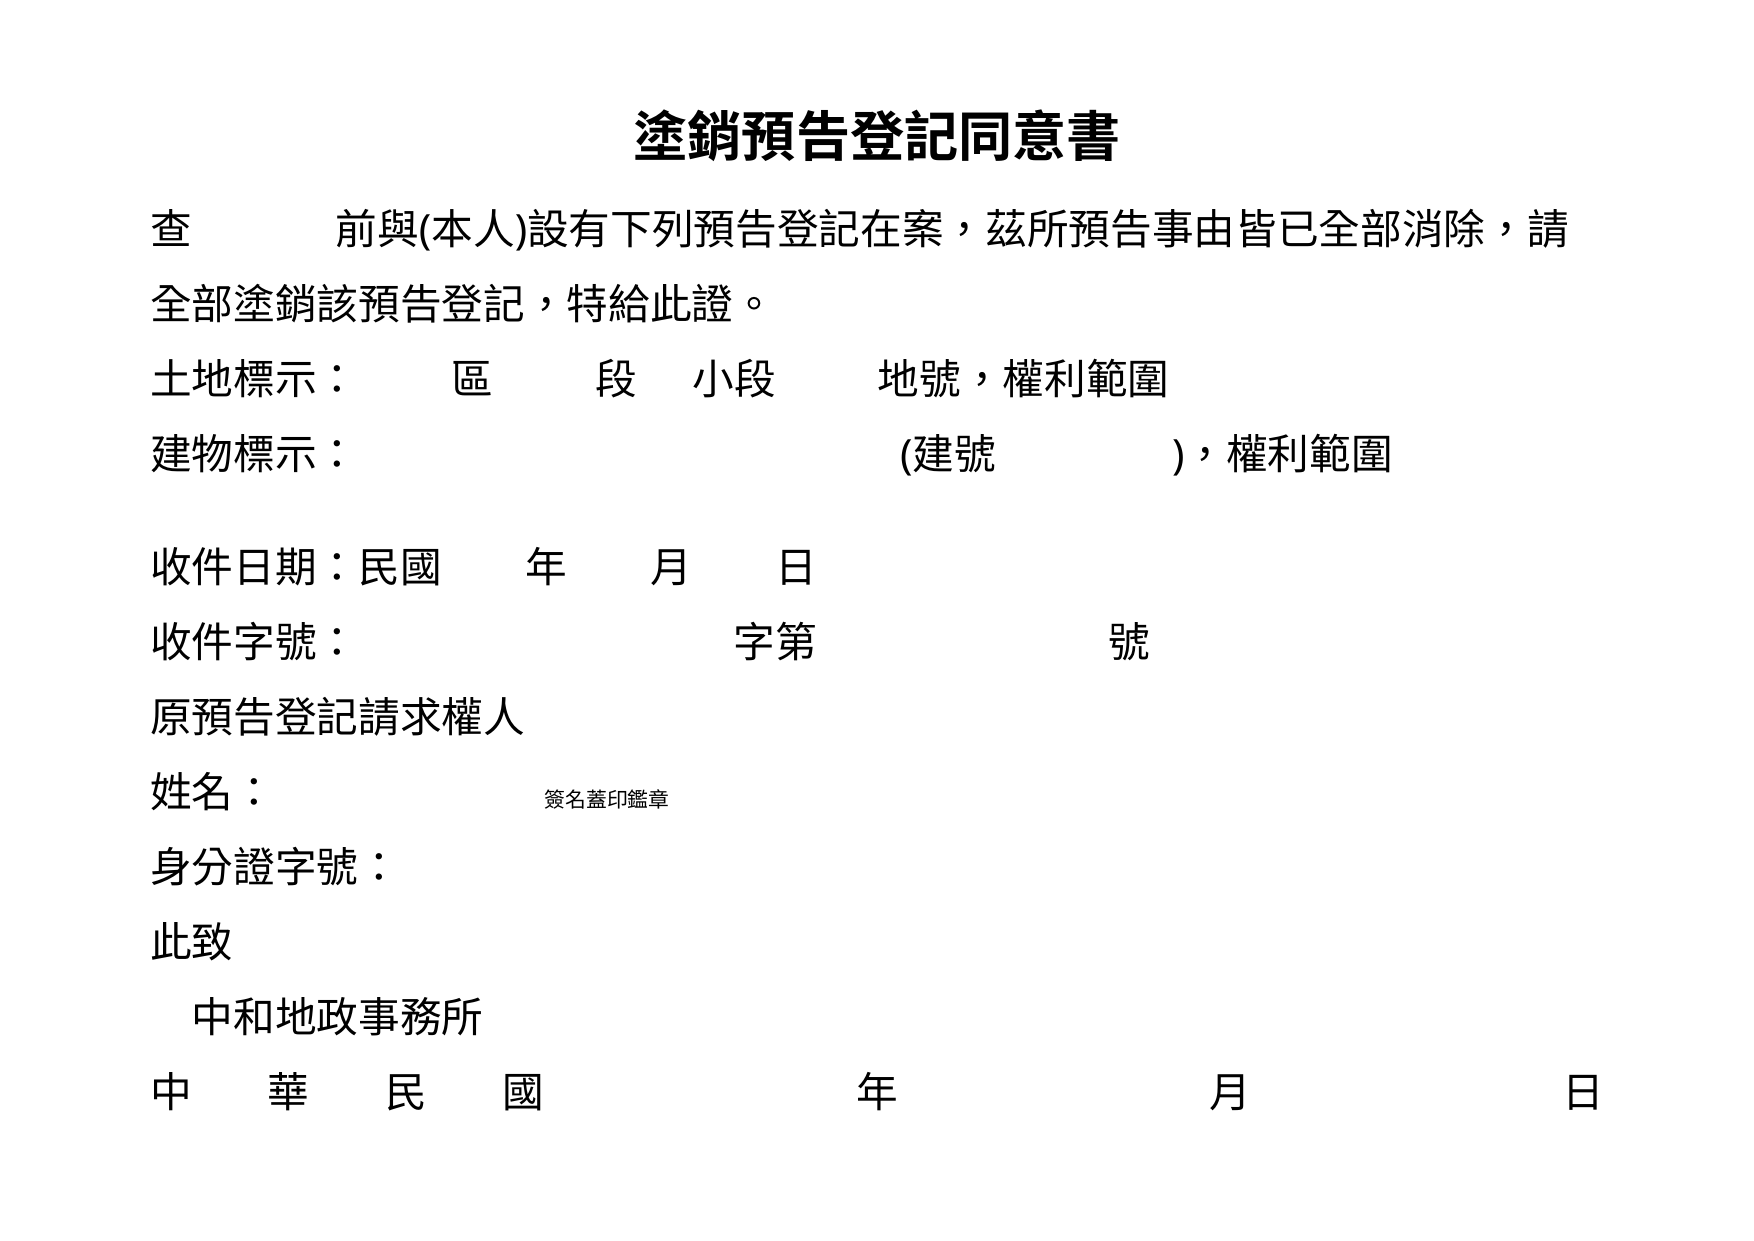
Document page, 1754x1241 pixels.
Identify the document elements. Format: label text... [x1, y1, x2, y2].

text 土地標示： 區 段 小段 地號，權利範圍 [150, 339, 1604, 414]
text 身分證字號： [150, 826, 1604, 901]
text 此致 [150, 901, 1604, 976]
text 收件字號： 字第 號 [150, 601, 1604, 676]
text 建物標示： (建號 )，權利範圍 [150, 414, 1604, 489]
text 塗銷預告登記同意書 [150, 76, 1604, 189]
text 中和地政事務所 [150, 976, 1604, 1051]
text 收件日期：民國 年 月 日 [150, 526, 1604, 601]
text 中華民國 年 月 日 [150, 1051, 1604, 1126]
text 原預告登記請求權人 [150, 676, 1604, 751]
text 查 前與(本人)設有下列預告登記在案，茲所預告事由皆已全部消除，請全部塗銷該預告登記，特給此證。 [150, 189, 1604, 339]
text 姓名： 簽名蓋印鑑章 [150, 751, 1604, 826]
